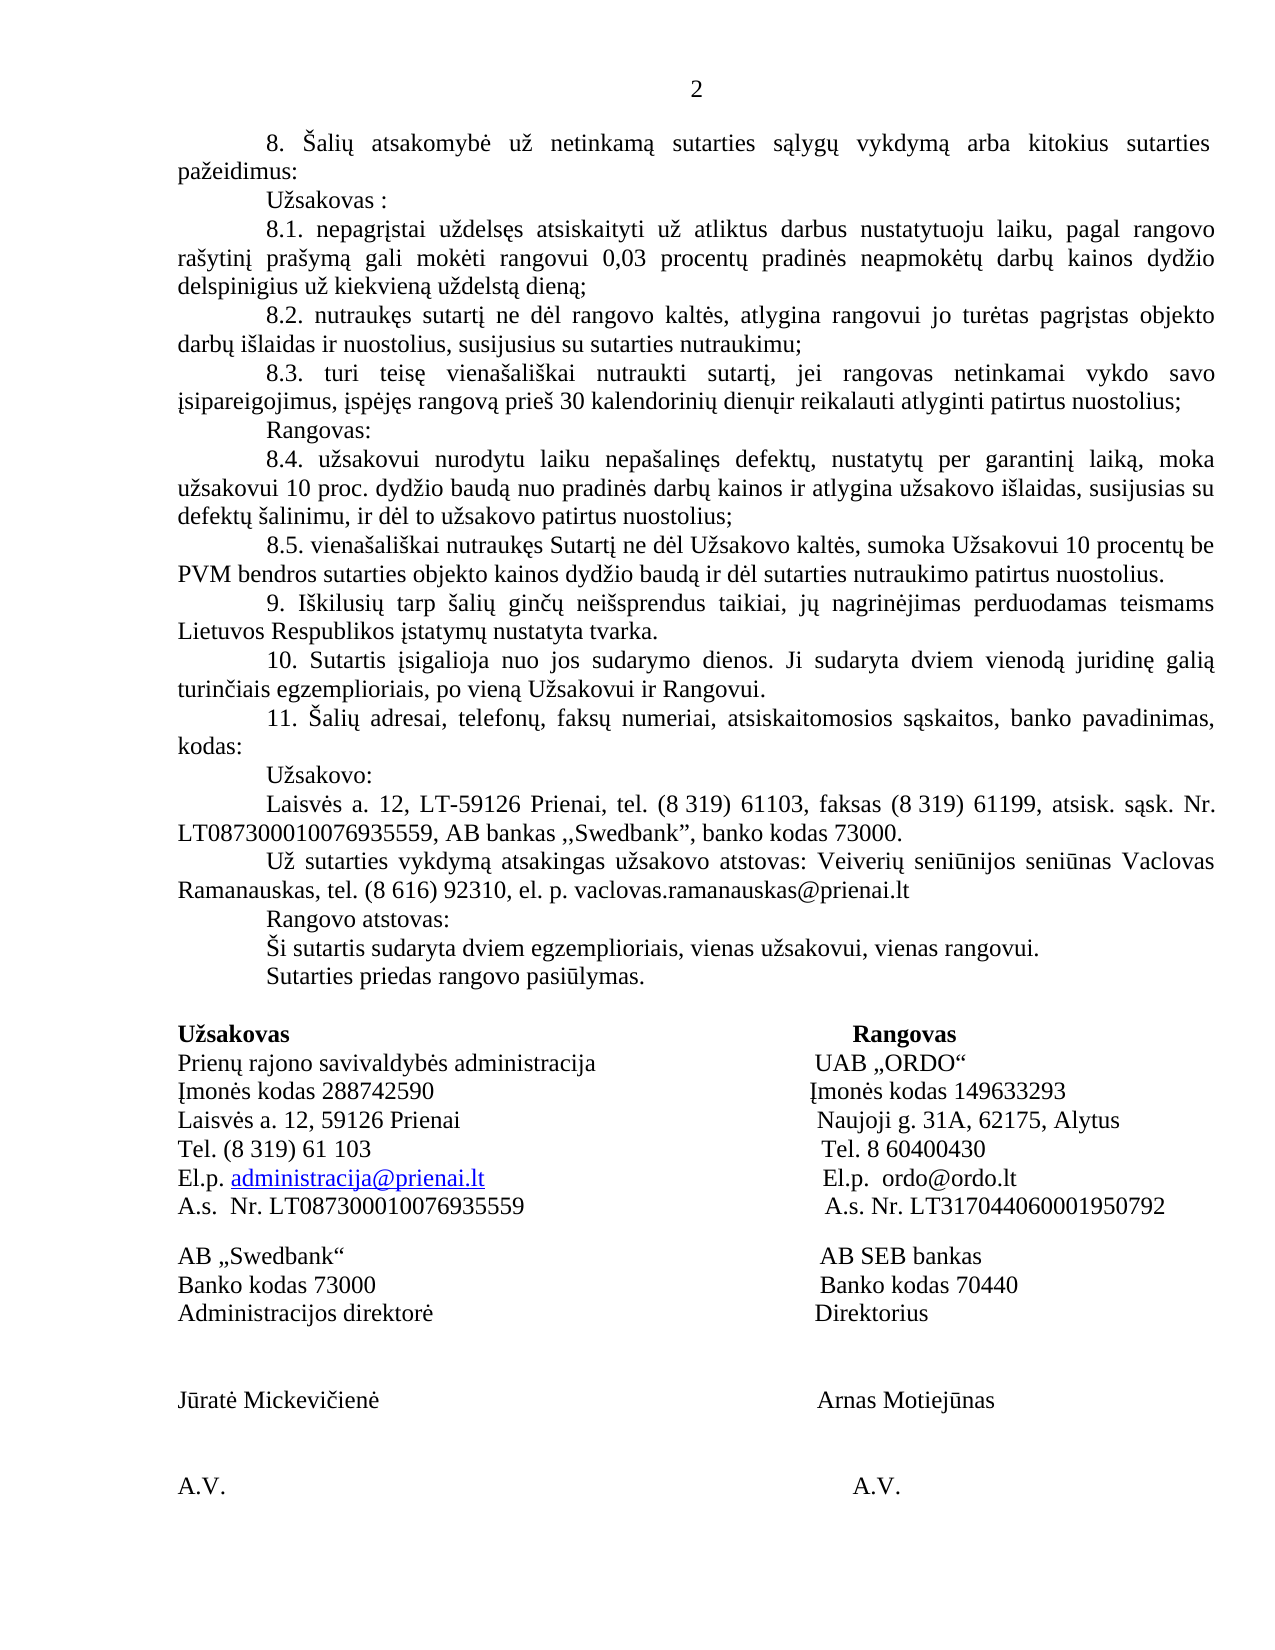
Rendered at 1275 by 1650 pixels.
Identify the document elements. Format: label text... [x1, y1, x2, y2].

text Laisvės a. 12, 59126 Prienai Naujoji g. 31A, 62175, Alytus [177, 1105, 1216, 1134]
text Prienų rajono savivaldybės administracija UAB „ORDO“ [177, 1048, 1216, 1076]
text A.V. A.V. [177, 1471, 1216, 1500]
text Administracijos direktorė Direktorius [177, 1298, 1216, 1327]
text Užsakovo: [177, 760, 1216, 789]
text Rangovas: [177, 415, 1216, 444]
text 8.3. turi teisę vienašališkai nutraukti sutartį, jei rangovas netinkamai vykdo savo įsipareigojimus, įspėjęs rangovą prieš 30 kalendorinių dienųir reikalauti atlyginti patirtus nuostolius; [177, 358, 1216, 415]
text 8. Šalių atsakomybė už netinkamą sutarties sąlygų vykdymą arba kitokius sutarties pažeidimus: [177, 128, 1211, 185]
text El.p. administracija@prienai.lt El.p. ordo@ordo.lt [177, 1163, 1216, 1191]
text 8.1. nepagrįstai uždelsęs atsiskaityti už atliktus darbus nustatytuoju laiku, pagal rangovo rašytinį prašymą gali mokėti rangovui 0,03 procentų pradinės neapmokėtų darbų kainos dydžio delspinigius už kiekvieną uždelstą dieną; [177, 214, 1216, 300]
text Tel. (8 319) 61 103 Tel. 8 60400430 [177, 1134, 1216, 1163]
text AB „Swedbank“ AB SEB bankas [177, 1241, 1216, 1270]
text A.s. Nr. LT087300010076935559 A.s. Nr. LT317044060001950792 [177, 1191, 1216, 1220]
text Rangovo atstovas: [177, 904, 1216, 933]
text 11. Šalių adresai, telefonų, faksų numeriai, atsiskaitomosios sąskaitos, banko pavadinimas, kodas: [177, 703, 1216, 760]
text 9. Iškilusių tarp šalių ginčų neišsprendus taikiai, jų nagrinėjimas perduodamas teismams Lietuvos Respublikos įstatymų nustatyta tvarka. [177, 588, 1216, 645]
text Įmonės kodas 288742590 Įmonės kodas 149633293 [177, 1076, 1216, 1105]
text Banko kodas 73000 Banko kodas 70440 [177, 1270, 1216, 1298]
text Jūratė Mickevičienė Arnas Motiejūnas [177, 1385, 1216, 1413]
text Ši sutartis sudaryta dviem egzemplioriais, vienas užsakovui, vienas rangovui. [177, 933, 1216, 961]
text Už sutarties vykdymą atsakingas užsakovo atstovas: Veiverių seniūnijos seniūnas Vaclovas Ramanauskas, tel. (8 616) 92310, el. p. vaclovas.ramanauskas@prienai.lt [177, 846, 1216, 904]
text Laisvės a. 12, LT-59126 Prienai, tel. (8 319) 61103, faksas (8 319) 61199, atsisk. sąsk. Nr. LT087300010076935559, AB bankas ,,Swedbank”, banko kodas 73000. [177, 789, 1216, 846]
text Užsakovas : [177, 185, 1216, 214]
text 8.2. nutraukęs sutartį ne dėl rangovo kaltės, atlygina rangovui jo turėtas pagrįstas objekto darbų išlaidas ir nuostolius, susijusius su sutarties nutraukimu; [177, 300, 1216, 358]
text Sutarties priedas rangovo pasiūlymas. [177, 961, 1216, 990]
text 8.4. užsakovui nurodytu laiku nepašalinęs defektų, nustatytų per garantinį laiką, moka užsakovui 10 proc. dydžio baudą nuo pradinės darbų kainos ir atlygina užsakovo išlaidas, susijusias su defektų šalinimu, ir dėl to užsakovo patirtus nuostolius; [177, 444, 1216, 530]
text Užsakovas Rangovas [177, 1019, 1216, 1048]
text 10. Sutartis įsigalioja nuo jos sudarymo dienos. Ji sudaryta dviem vienodą juridinę galią turinčiais egzemplioriais, po vieną Užsakovui ir Rangovui. [177, 645, 1216, 703]
text 8.5. vienašališkai nutraukęs Sutartį ne dėl Užsakovo kaltės, sumoka Užsakovui 10 procentų be PVM bendros sutarties objekto kainos dydžio baudą ir dėl sutarties nutraukimo patirtus nuostolius. [177, 530, 1216, 588]
